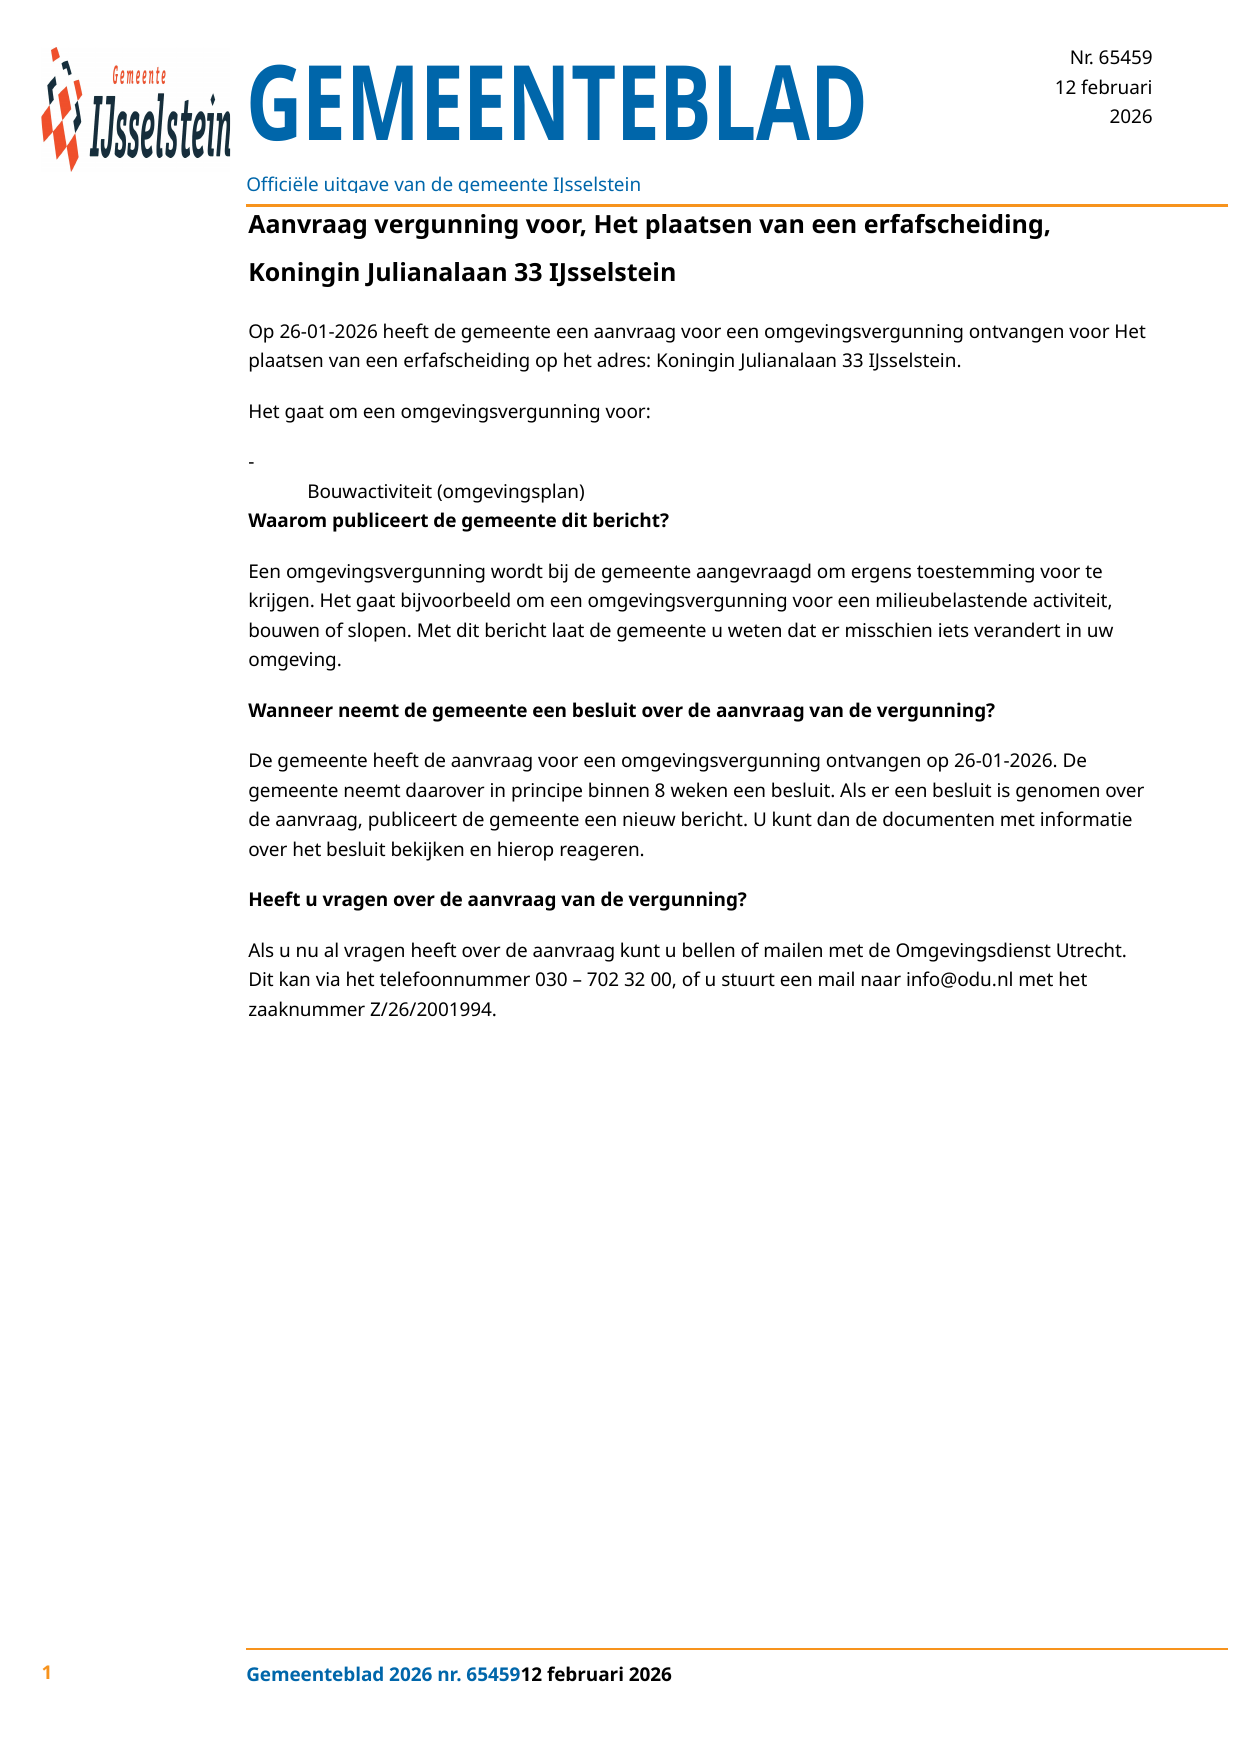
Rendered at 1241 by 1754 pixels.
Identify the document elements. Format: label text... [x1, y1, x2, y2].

text Wanneer neemt de gemeente een besluit over de aanvraag van de vergunning? [248, 697, 1152, 723]
text De gemeente heeft de aanvraag voor een omgevingsvergunning ontvangen op 26-01-2026. De gemeente neemt daarover in principe binnen 8 weken een besluit. Als er een besluit is genomen over de aanvraag, publiceert de gemeente een nieuw bericht. U kunt dan de documenten met informatie over het besluit bekijken en hierop reageren. [248, 747, 1152, 862]
text Aanvraag vergunning voor, Het plaatsen van een erfafscheiding, Koningin Julianalaan 33 IJsselstein [248, 207, 1152, 288]
list Bouwactiviteit (omgevingsplan) [248, 478, 1152, 504]
text Als u nu al vragen heeft over de aanvraag kunt u bellen of mailen met de Omgevingsdienst Utrecht. Dit kan via het telefoonnummer 030 – 702 32 00, of u stuurt een mail naar info@odu.nl met het zaaknummer Z/26/2001994. [248, 937, 1152, 1022]
text Op 26-01-2026 heeft de gemeente een aanvraag voor een omgevingsvergunning ontvangen voor Het plaatsen van een erfafscheiding op het adres: Koningin Julianalaan 33 IJsselstein. [248, 318, 1152, 373]
text Waarom publiceert de gemeente dit bericht? [248, 507, 1152, 533]
text Heeft u vragen over de aanvraag van de vergunning? [248, 887, 1152, 912]
picture [41, 47, 231, 172]
text Het gaat om een omgevingsvergunning voor: [248, 398, 1152, 424]
text Een omgevingsvergunning wordt bij de gemeente aangevraagd om ergens toestemming voor te krijgen. Het gaat bijvoorbeeld om een omgevingsvergunning voor een milieubelastende activiteit, bouwen of slopen. Met dit bericht laat de gemeente u weten dat er misschien iets verandert in uw omgeving. [248, 558, 1152, 672]
